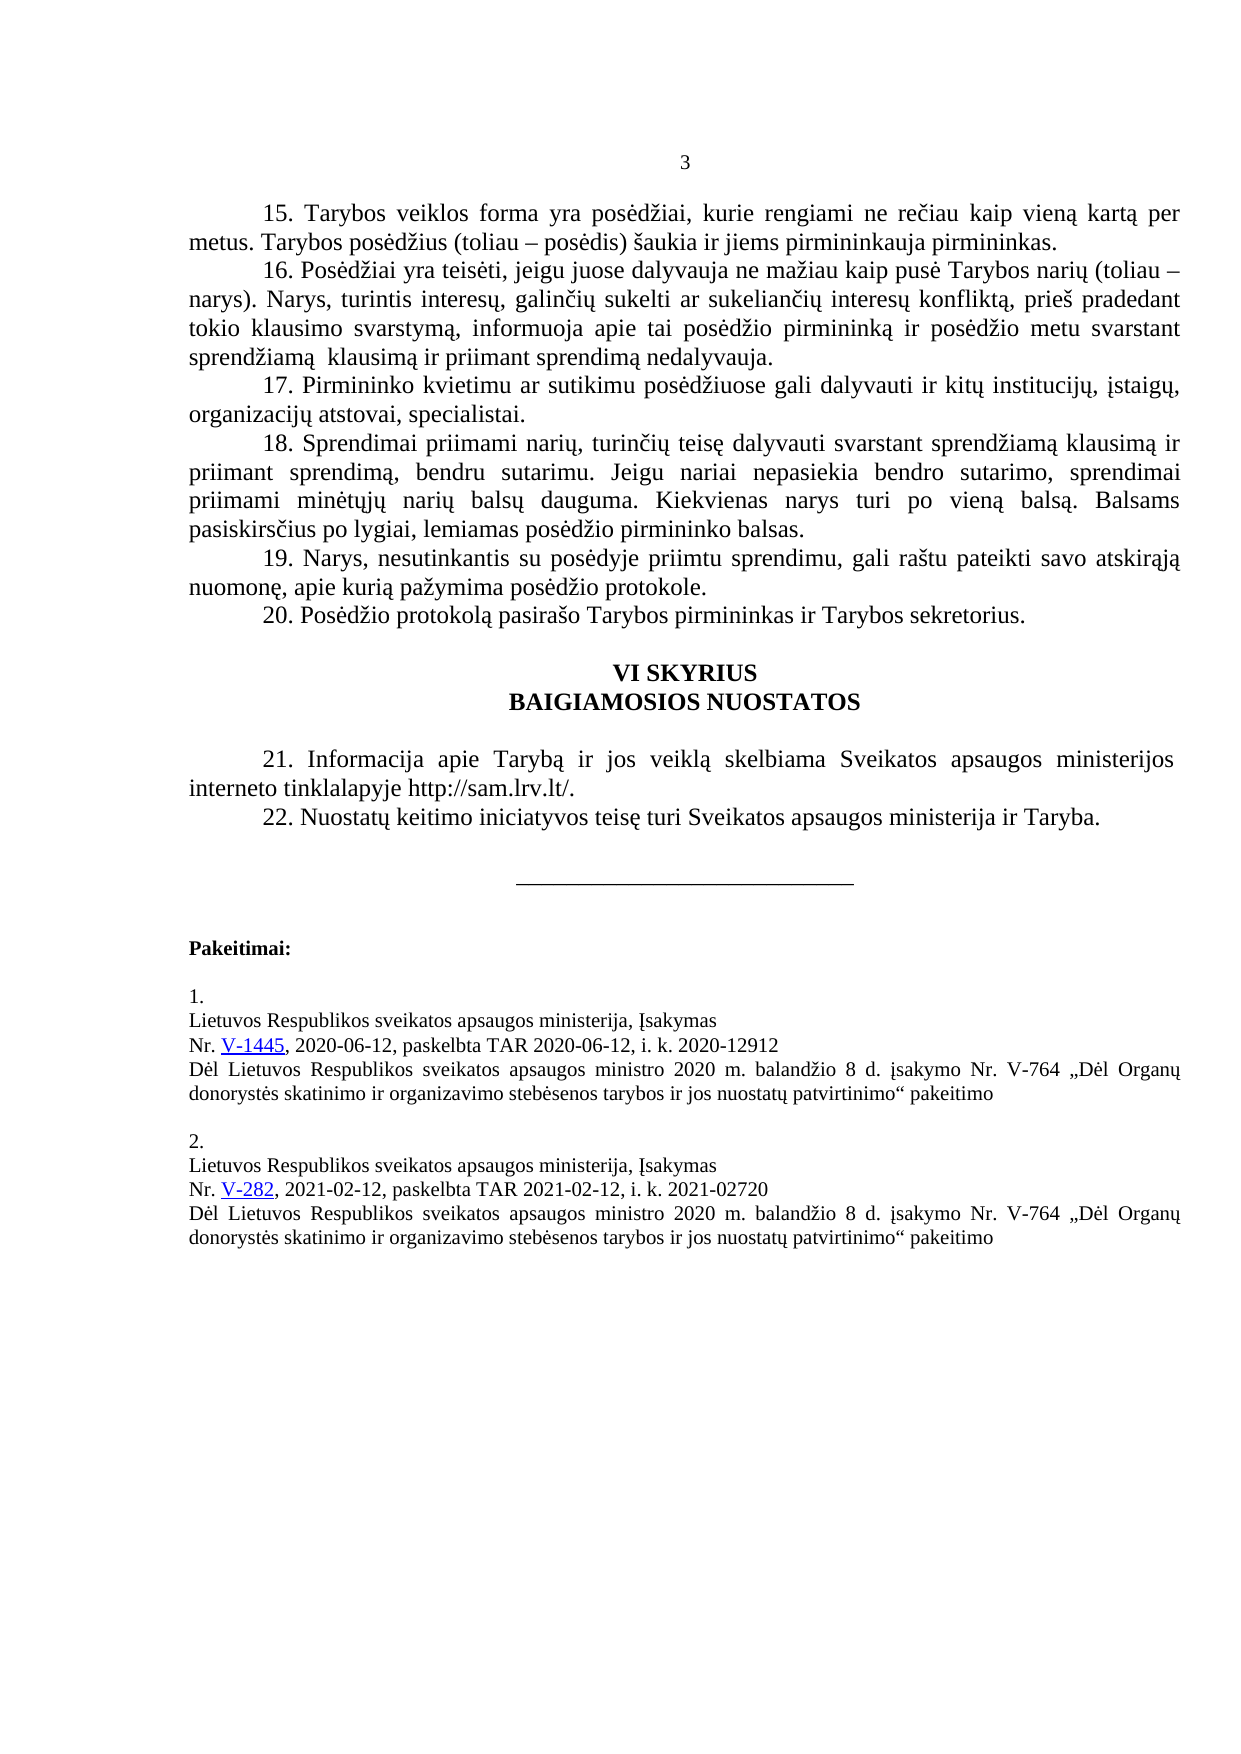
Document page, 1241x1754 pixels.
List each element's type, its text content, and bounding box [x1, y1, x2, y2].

text ___________________________ [188, 859, 1181, 888]
text 16. Posėdžiai yra teisėti, jeigu juose dalyvauja ne mažiau kaip pusė Tarybos narių (toliau – narys). Narys, turintis interesų, galinčių sukelti ar sukeliančių interesų konfliktą, prieš pradedant tokio klausimo svarstymą, informuoja apie tai posėdžio pirmininką ir posėdžio metu svarstant sprendžiamą klausimą ir priimant sprendimą nedalyvauja. [188, 256, 1181, 371]
text 15. Tarybos veiklos forma yra posėdžiai, kurie rengiami ne rečiau kaip vieną kartą per metus. Tarybos posėdžius (toliau – posėdis) šaukia ir jiems pirmininkauja pirmininkas. [188, 198, 1181, 256]
text BAIGIAMOSIOS NUOSTATOS [188, 687, 1181, 716]
text 19. Narys, nesutinkantis su posėdyje priimtu sprendimu, gali raštu pateikti savo atskirąją nuomonę, apie kurią pažymima posėdžio protokole. [188, 543, 1181, 601]
text Lietuvos Respublikos sveikatos apsaugos ministerija, Įsakymas [188, 1008, 1181, 1032]
text Nr. V-1445, 2020-06-12, paskelbta TAR 2020-06-12, i. k. 2020-12912 [188, 1032, 1181, 1057]
text Lietuvos Respublikos sveikatos apsaugos ministerija, Įsakymas [188, 1153, 1181, 1177]
text 17. Pirmininko kvietimu ar sutikimu posėdžiuose gali dalyvauti ir kitų institucijų, įstaigų, organizacijų atstovai, specialistai. [188, 371, 1181, 428]
text 2. [188, 1129, 1181, 1153]
text Pakeitimai: [188, 936, 1181, 960]
text 1. [188, 984, 1181, 1008]
text VI SKYRIUS [188, 658, 1181, 687]
text 20. Posėdžio protokolą pasirašo Tarybos pirmininkas ir Tarybos sekretorius. [188, 601, 1181, 629]
text Dėl Lietuvos Respublikos sveikatos apsaugos ministro 2020 m. balandžio 8 d. įsakymo Nr. V-764 „Dėl Organų donorystės skatinimo ir organizavimo stebėsenos tarybos ir jos nuostatų patvirtinimo“ pakeitimo [188, 1057, 1181, 1105]
text 18. Sprendimai priimami narių, turinčių teisę dalyvauti svarstant sprendžiamą klausimą ir priimant sprendimą, bendru sutarimu. Jeigu nariai nepasiekia bendro sutarimo, sprendimai priimami minėtųjų narių balsų dauguma. Kiekvienas narys turi po vieną balsą. Balsams pasiskirsčius po lygiai, lemiamas posėdžio pirmininko balsas. [188, 428, 1181, 543]
text Dėl Lietuvos Respublikos sveikatos apsaugos ministro 2020 m. balandžio 8 d. įsakymo Nr. V-764 „Dėl Organų donorystės skatinimo ir organizavimo stebėsenos tarybos ir jos nuostatų patvirtinimo“ pakeitimo [188, 1201, 1181, 1249]
text Nr. V-282, 2021-02-12, paskelbta TAR 2021-02-12, i. k. 2021-02720 [188, 1177, 1181, 1201]
text 21. Informacija apie Tarybą ir jos veiklą skelbiama Sveikatos apsaugos ministerijos interneto tinklalapyje http://sam.lrv.lt/. [188, 744, 1175, 802]
text 22. Nuostatų keitimo iniciatyvos teisę turi Sveikatos apsaugos ministerija ir Taryba. [188, 802, 1181, 831]
